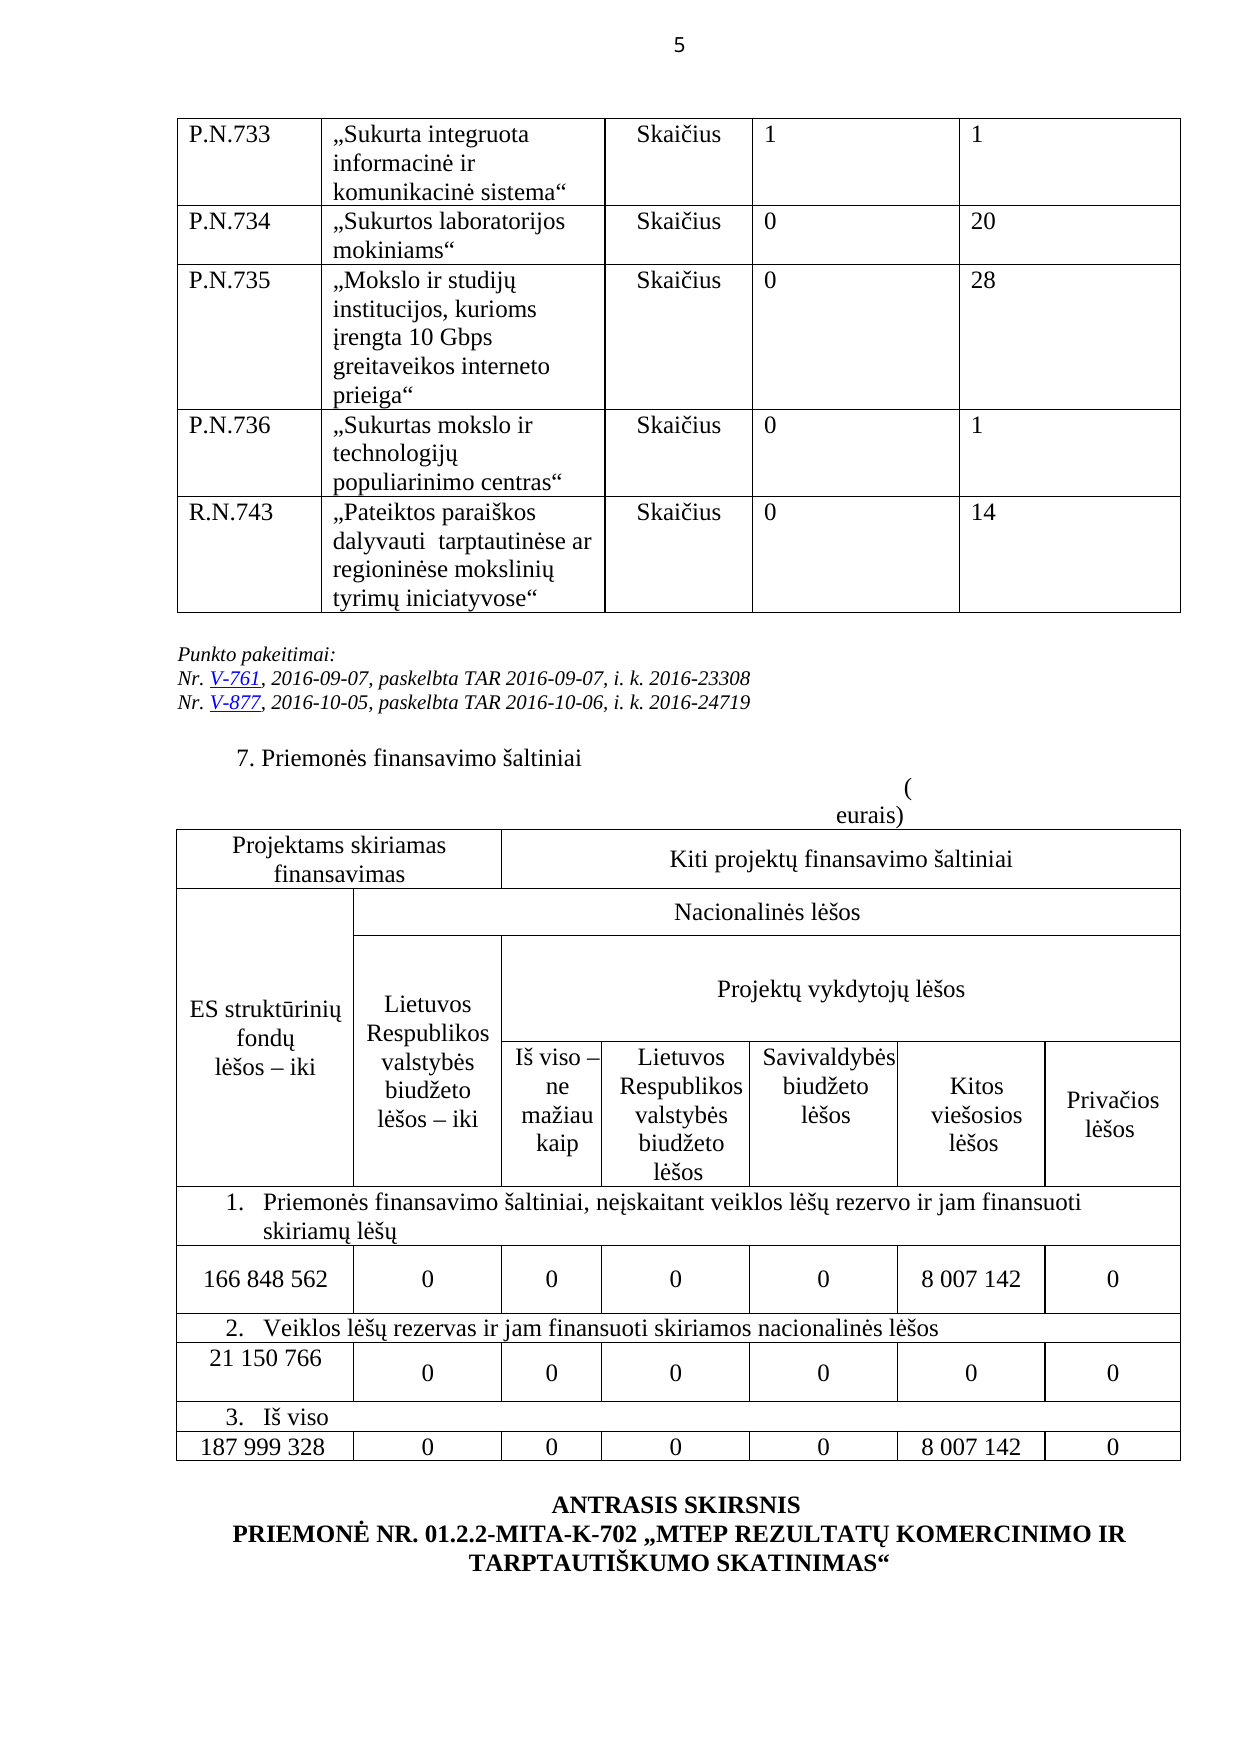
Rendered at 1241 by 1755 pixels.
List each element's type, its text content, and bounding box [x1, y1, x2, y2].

table_cell „Sukurtas mokslo ir technologijų populiarinimo centras“ [322, 410, 604, 496]
table_cell Skaičius [606, 119, 752, 205]
text Nr. V-877, 2016-10-05, paskelbta TAR 2016-10-06, i. k. 2016-24719 [177, 690, 1181, 714]
text ANTRASIS SKIRSNIS [177, 1490, 1181, 1519]
table_cell 0 [753, 206, 959, 264]
table_cell 0 [354, 1343, 501, 1401]
text Punkto pakeitimai: [177, 642, 1181, 666]
table_cell P.N.733 [178, 119, 321, 205]
table_cell Privačios lėšos [1046, 1042, 1180, 1186]
table_cell Iš viso – ne mažiau kaip [502, 1042, 601, 1186]
table_cell 1 [960, 119, 1180, 205]
table_cell 8 007 142 [898, 1432, 1044, 1460]
table_cell 187 999 328 [177, 1432, 353, 1460]
text PRIEMONĖ NR. 01.2.2-MITA-K-702 „MTEP REZULTATŲ KOMERCINIMO IR TARPTAUTIŠKUMO SKATINIMAS“ [177, 1519, 1181, 1576]
table_cell 0 [753, 265, 959, 409]
table_cell 0 [750, 1343, 897, 1401]
table_cell 20 [960, 206, 1180, 264]
text Nr. V-761, 2016-09-07, paskelbta TAR 2016-09-07, i. k. 2016-23308 [177, 666, 1181, 690]
table_cell Skaičius [606, 497, 752, 612]
table_cell 1 [753, 119, 959, 205]
table_cell 0 [502, 1343, 601, 1401]
table_cell 0 [354, 1246, 501, 1312]
table_cell 0 [502, 1432, 601, 1460]
table_cell Skaičius [606, 265, 752, 409]
table_cell Skaičius [606, 410, 752, 496]
table_cell Savivaldybės biudžeto lėšos [750, 1042, 897, 1186]
table_cell „Pateiktos paraiškos dalyvauti tarptautinėse ar regioninėse mokslinių tyrimų iniciatyvose“ [322, 497, 604, 612]
table_cell 21 150 766 [177, 1343, 353, 1401]
table_cell Lietuvos Respublikos valstybės biudžeto lėšos [602, 1042, 749, 1186]
table_cell 28 [960, 265, 1180, 409]
table_cell 0 [753, 497, 959, 612]
table_cell P.N.736 [178, 410, 321, 496]
table_cell 0 [1046, 1432, 1180, 1460]
table_cell 0 [602, 1432, 749, 1460]
table_cell 8 007 142 [898, 1246, 1044, 1312]
table_cell Lietuvos Respublikos valstybės biudžeto lėšos – iki [354, 936, 501, 1186]
table_cell „Mokslo ir studijų institucijos, kurioms įrengta 10 Gbps greitaveikos interneto prieiga“ [322, 265, 604, 409]
table_cell Projektų vykdytojų lėšos [502, 936, 1180, 1041]
table_cell „Sukurta integruota informacinė ir komunikacinė sistema“ [322, 119, 604, 205]
table_cell 0 [602, 1246, 749, 1312]
table_cell 0 [750, 1246, 897, 1312]
table_cell 0 [502, 1246, 601, 1312]
table_cell „Sukurtos laboratorijos mokiniams“ [322, 206, 604, 264]
table_cell 3. Iš viso [177, 1402, 1180, 1431]
table_cell P.N.735 [178, 265, 321, 409]
table_cell 0 [753, 410, 959, 496]
table_cell 0 [898, 1343, 1044, 1401]
text (eurais) [177, 772, 904, 829]
table_cell Nacionalinės lėšos [354, 889, 1180, 935]
table_cell P.N.734 [178, 206, 321, 264]
table_cell Kitos viešosios lėšos [898, 1042, 1044, 1186]
table_cell 14 [960, 497, 1180, 612]
table_cell ES struktūrinių fondų lėšos – iki [177, 889, 353, 1186]
table_cell 0 [750, 1432, 897, 1460]
table_cell 0 [1046, 1246, 1180, 1312]
table_header Projektams skiriamas finansavimas [177, 830, 501, 888]
table_cell 166 848 562 [177, 1246, 353, 1312]
table_cell Skaičius [606, 206, 752, 264]
text 7. Priemonės finansavimo šaltiniai [177, 743, 1181, 772]
table_cell 1. Priemonės finansavimo šaltiniai, neįskaitant veiklos lėšų rezervo ir jam finansuoti skiriamų lėšų [177, 1187, 1180, 1244]
table_cell 1 [960, 410, 1180, 496]
table_header Kiti projektų finansavimo šaltiniai [502, 830, 1180, 888]
table_cell 2. Veiklos lėšų rezervas ir jam finansuoti skiriamos nacionalinės lėšos [177, 1314, 1180, 1342]
table_cell 0 [354, 1432, 501, 1460]
table_cell 0 [602, 1343, 749, 1401]
table_cell 0 [1046, 1343, 1180, 1401]
table_cell R.N.743 [178, 497, 321, 612]
